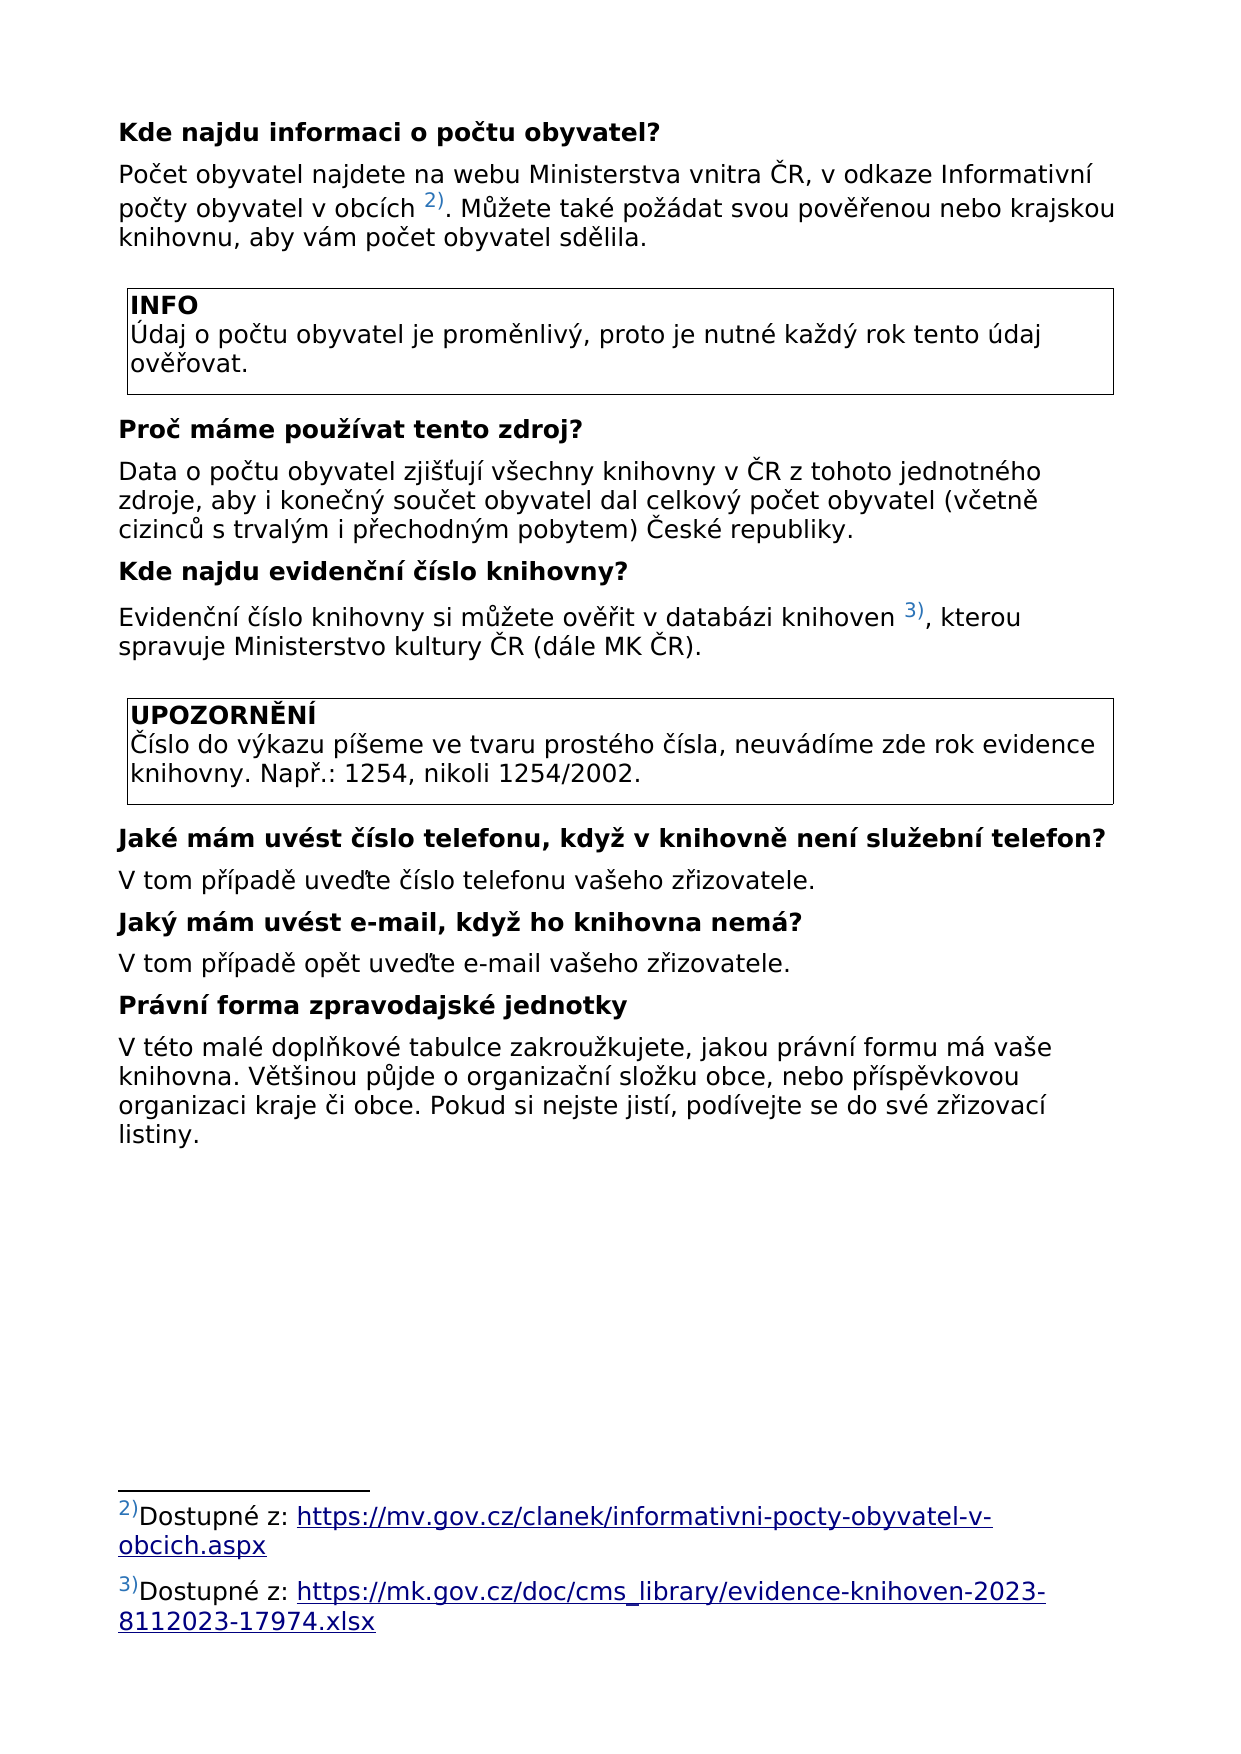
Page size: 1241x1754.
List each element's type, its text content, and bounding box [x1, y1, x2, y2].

text V tom případě opět uveďte e-mail vašeho zřizovatele. [118, 949, 1122, 979]
text Jaké mám uvést číslo telefonu, když v knihovně není služební telefon? [118, 674, 1122, 854]
text Počet obyvatel najdete na webu Ministerstva vnitra ČR, v odkaze Informativní počty obyvatel v obcích . Můžete také požádat svou pověřenou nebo krajskou knihovnu, aby vám počet obyvatel sdělila. [118, 160, 1122, 252]
text Jaký mám uvést e-mail, když ho knihovna nemá? [118, 908, 1122, 937]
table_header INFO Údaj o počtu obyvatel je proměnlivý, proto je nutné každý rok tento údaj ověřovat. [128, 289, 1113, 394]
text Dostupné z: https://mk.gov.cz/doc/cms_library/evidence-knihoven-2023-8112023-17974.xlsx [118, 1573, 1122, 1636]
text Právní forma zpravodajské jednotky [118, 991, 1122, 1020]
text Proč máme používat tento zdroj? [118, 265, 1122, 444]
text Kde najdu informaci o počtu obyvatel? [118, 118, 1122, 147]
table_header UPOZORNĚNÍ Číslo do výkazu píšeme ve tvaru prostého čísla, neuvádíme zde rok evidence knihovny. Např.: 1254, nikoli 1254/2002. [128, 699, 1113, 804]
text Kde najdu evidenční číslo knihovny? [118, 557, 1122, 586]
text Data o počtu obyvatel zjišťují všechny knihovny v ČR z tohoto jednotného zdroje, aby i konečný součet obyvatel dal celkový počet obyvatel (včetně cizinců s trvalým i přechodným pobytem) České republiky. [118, 457, 1122, 544]
text V tom případě uveďte číslo telefonu vašeho zřizovatele. [118, 866, 1122, 895]
text Dostupné z: https://mv.gov.cz/clanek/informativni-pocty-obyvatel-v-obcich.aspx [118, 1497, 1122, 1560]
text V této malé doplňkové tabulce zakroužkujete, jakou právní formu má vaše knihovna. Většinou půjde o organizační složku obce, nebo příspěvkovou organizaci kraje či obce. Pokud si nejste jistí, podívejte se do své zřizovací listiny. [118, 1033, 1122, 1149]
text Evidenční číslo knihovny si můžete ověřit v databázi knihoven , kterou spravuje Ministerstvo kultury ČR (dále MK ČR). [118, 598, 1122, 662]
